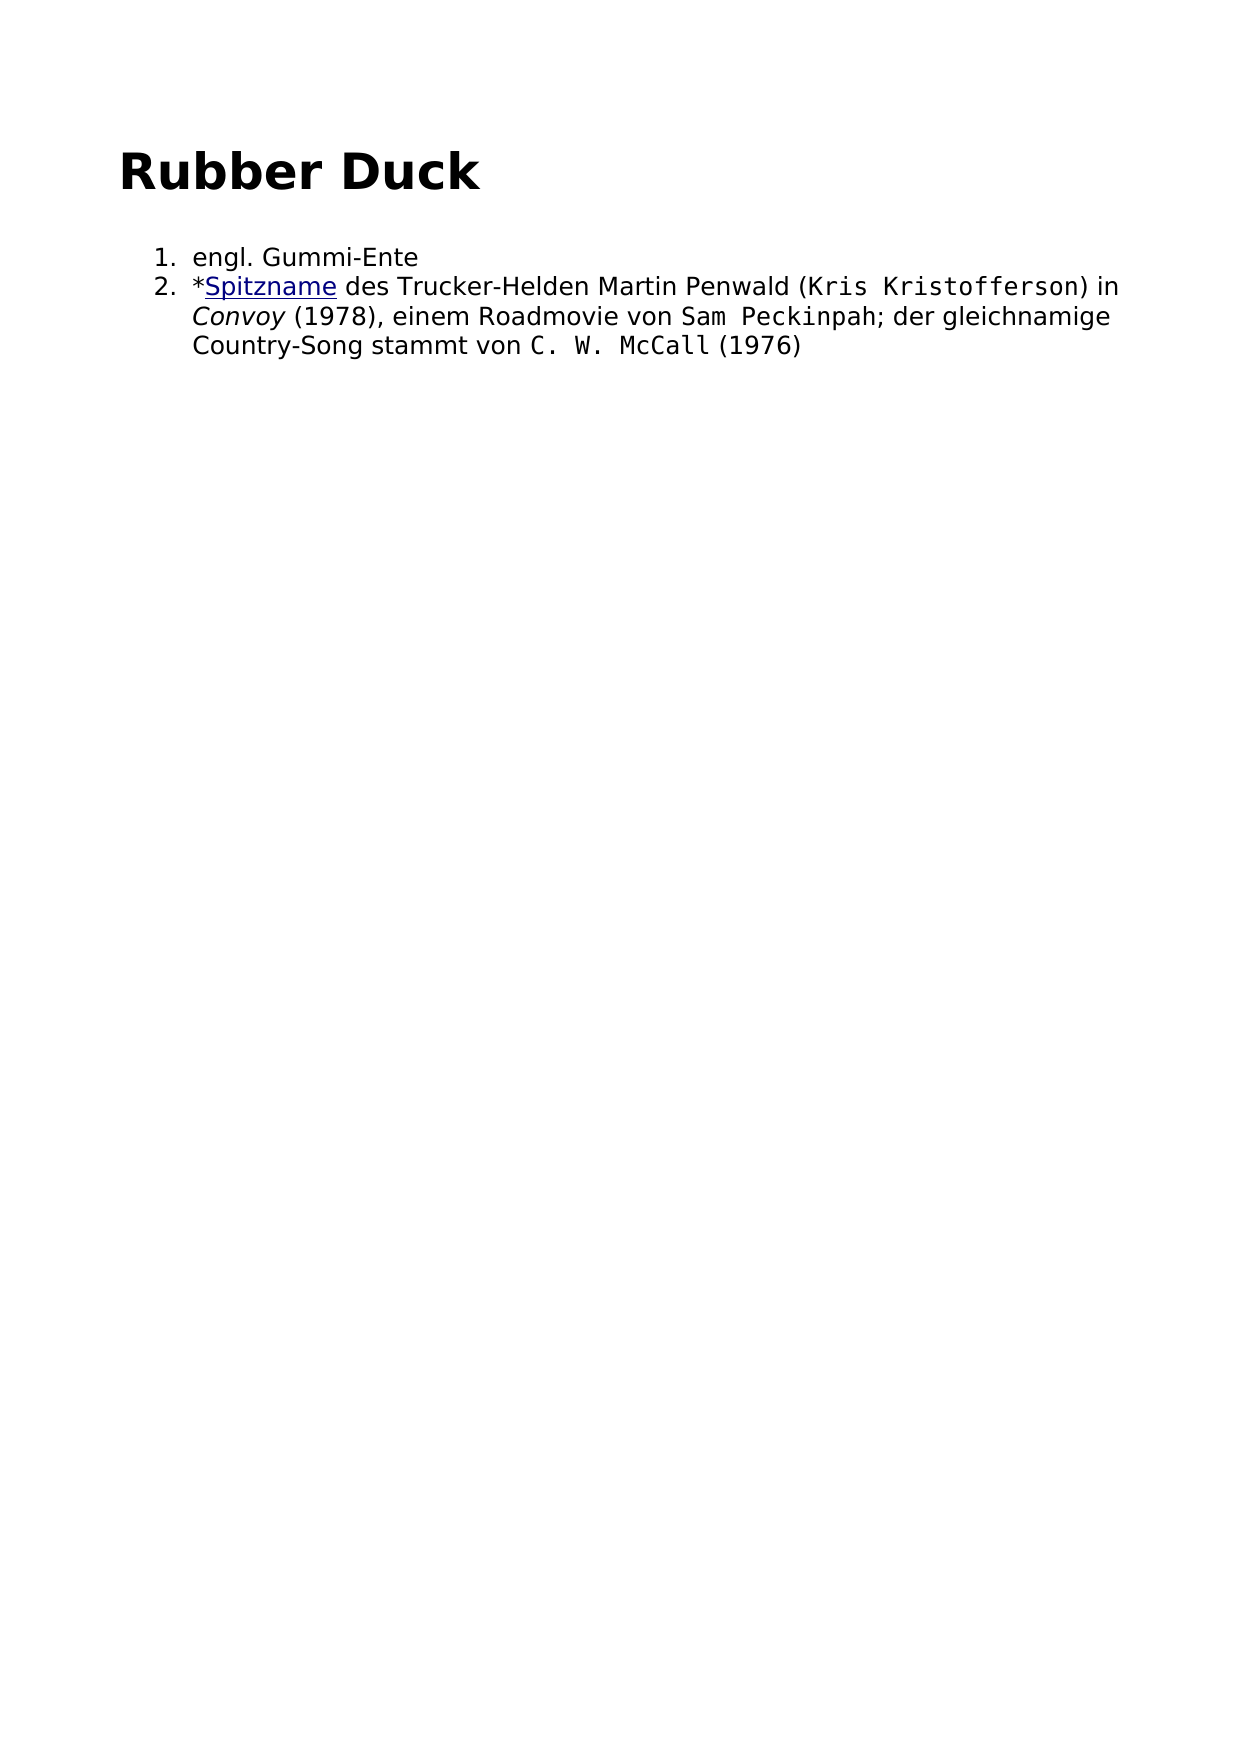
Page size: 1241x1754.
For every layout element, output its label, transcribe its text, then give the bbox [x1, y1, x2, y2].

subtitle Rubber Duck [118, 143, 1122, 201]
list *Spitzname des Trucker-Helden Martin Penwald (Kris Kristofferson) in Convoy (1978), einem Roadmovie von Sam Peckinpah; der gleichnamige Country-Song stammt von C. W. McCall (1976) [177, 272, 1122, 360]
list engl. Gummi-Ente [177, 243, 1122, 272]
